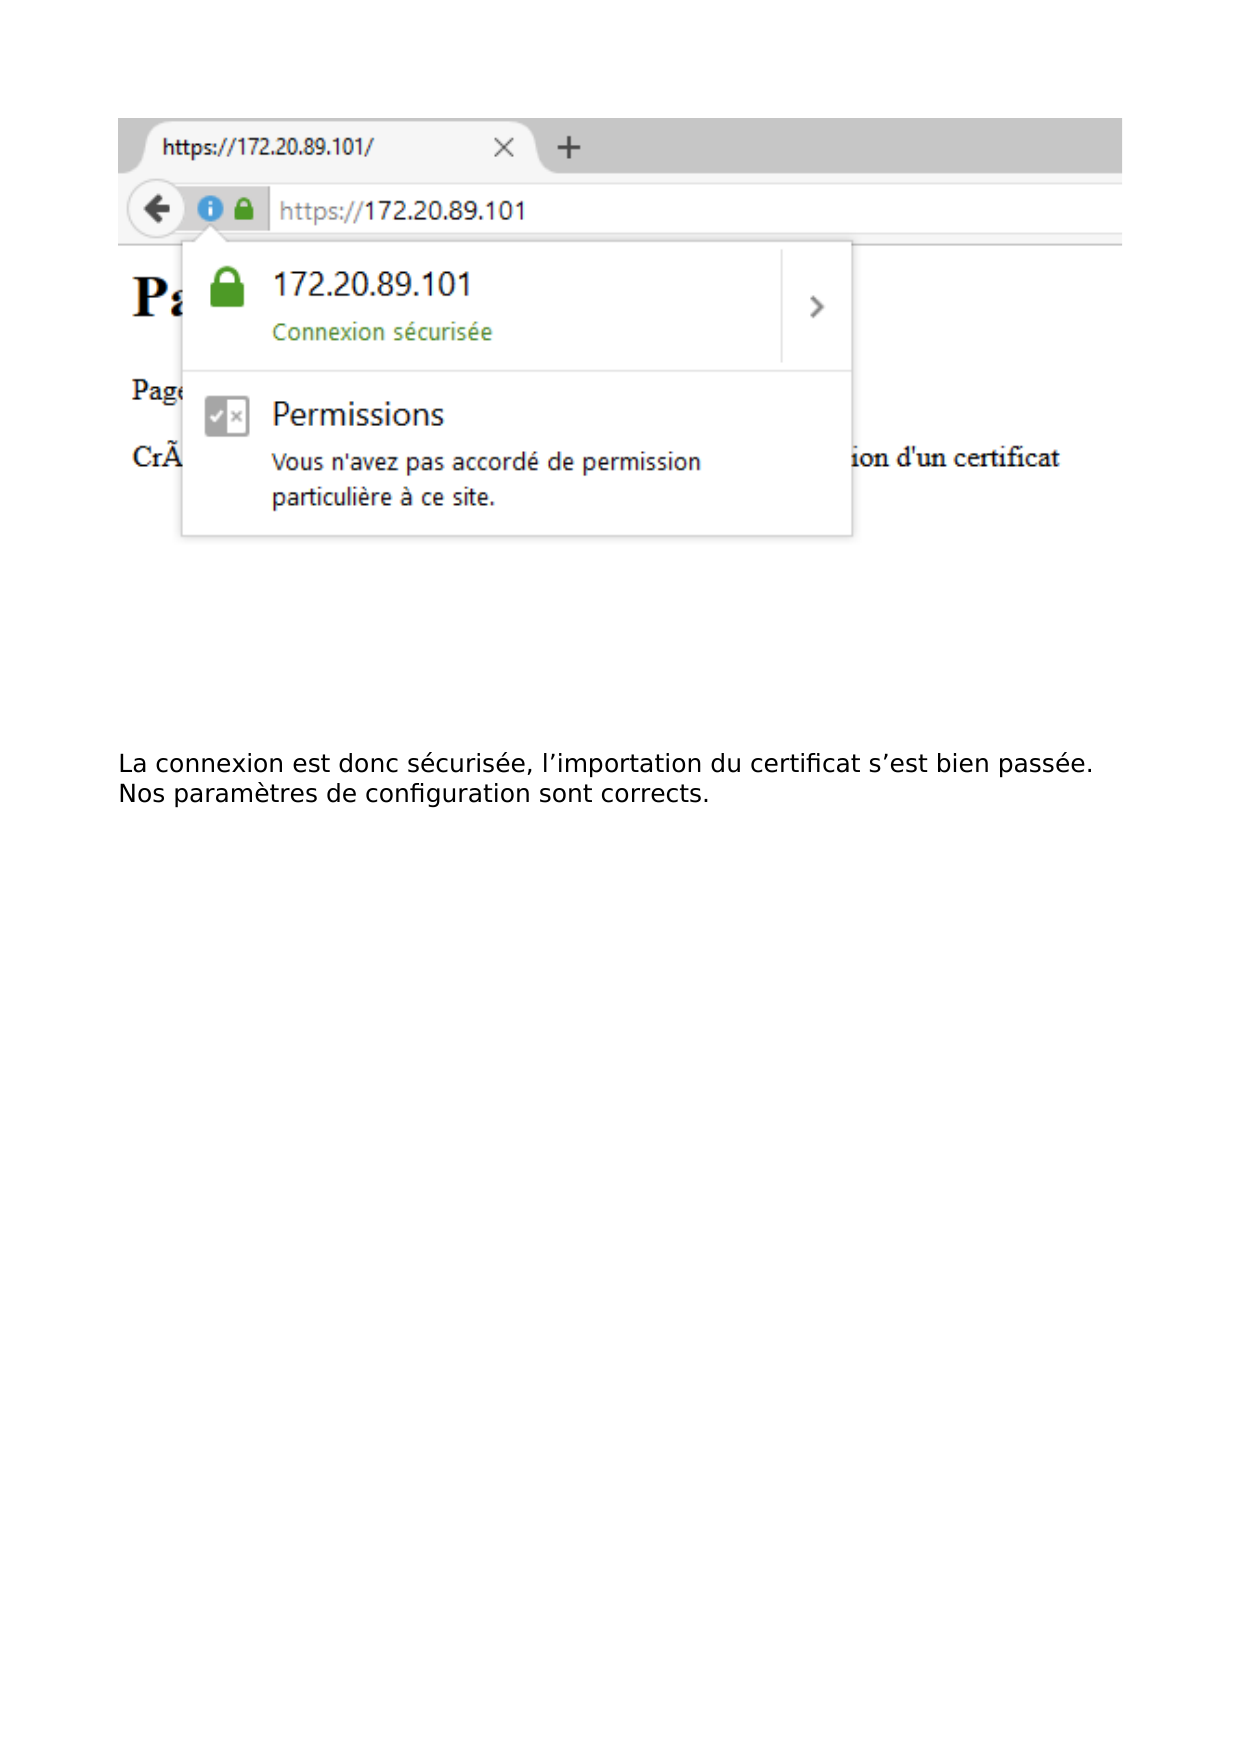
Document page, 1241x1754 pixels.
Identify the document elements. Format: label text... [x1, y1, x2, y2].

text La connexion est donc sécurisée, l’importation du certificat s’est bien passée. Nos paramètres de configuration sont corrects. [118, 750, 1122, 808]
picture [118, 118, 1123, 708]
